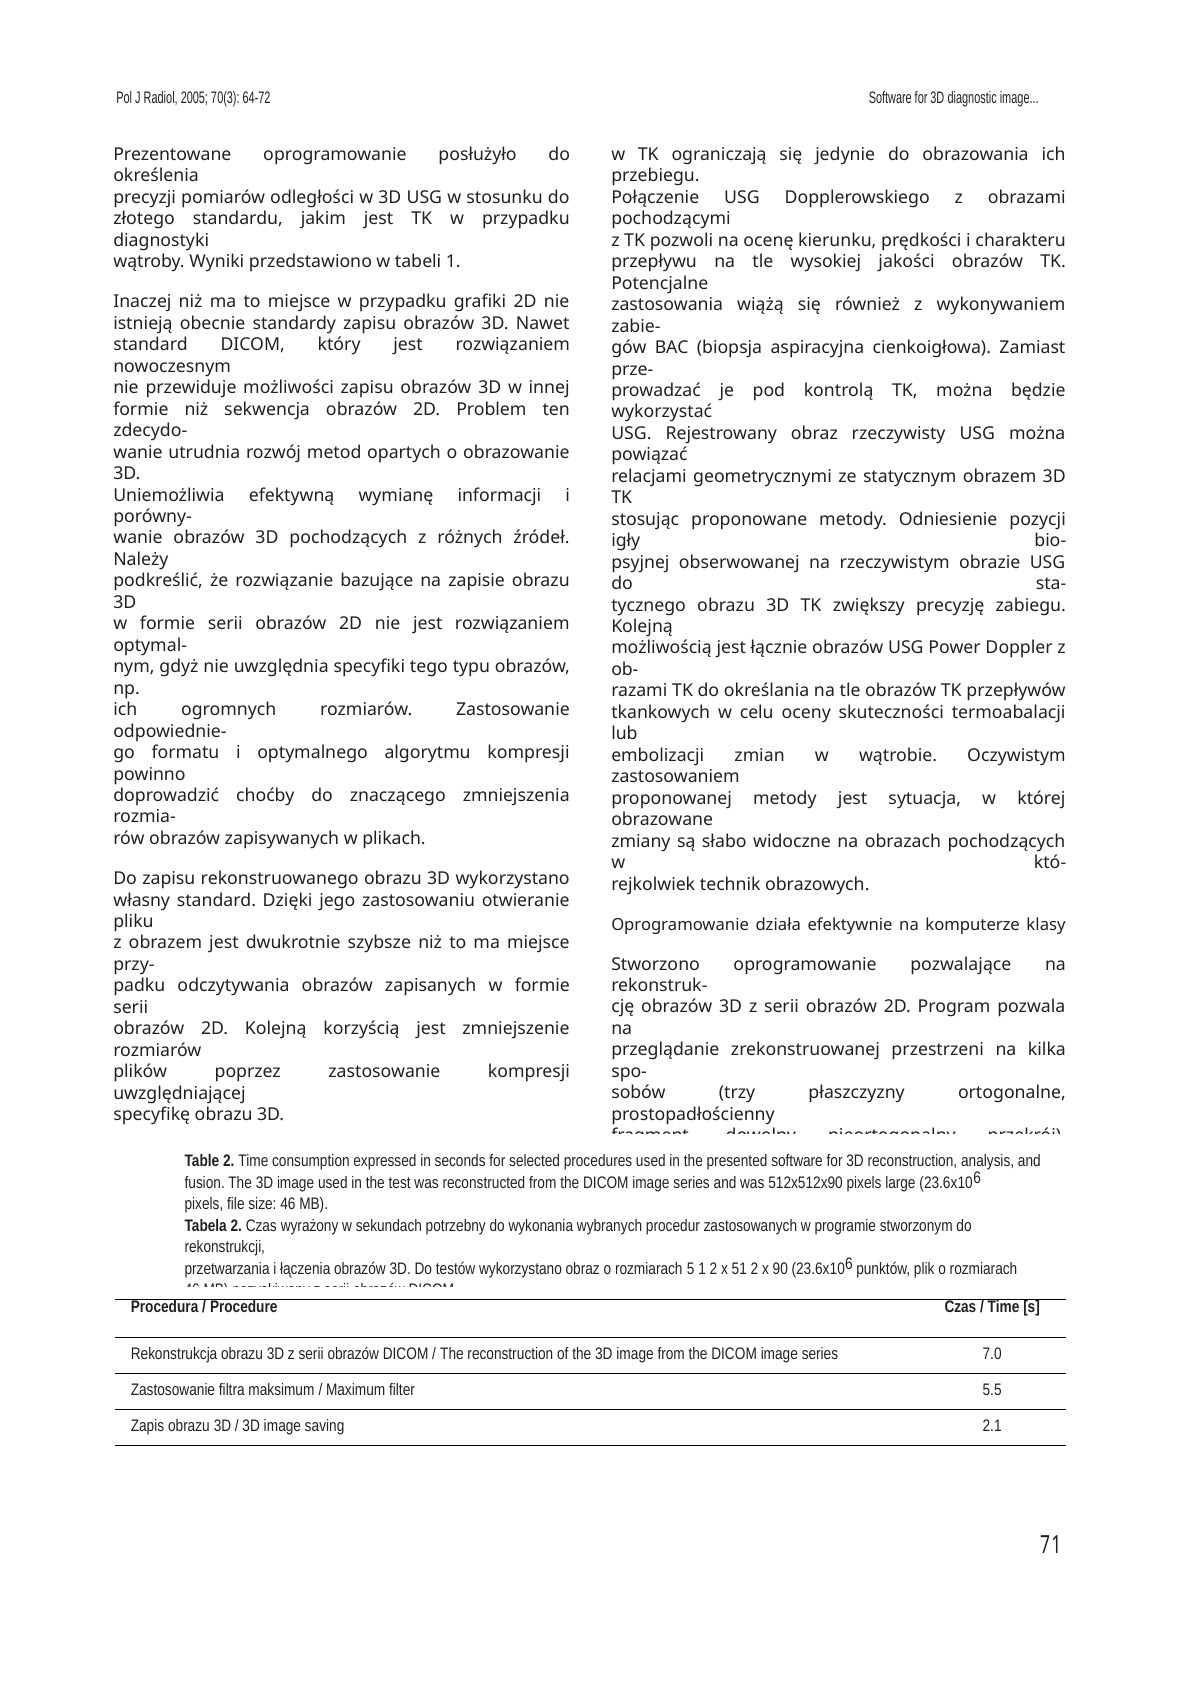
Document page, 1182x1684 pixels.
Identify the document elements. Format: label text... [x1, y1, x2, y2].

text 71 [1040, 1533, 1064, 1558]
text Do zapisu rekonstruowanego obrazu 3D wykorzystano własny standard. Dzięki jego zastosowaniu otwieranie pliku z obrazem jest dwukrotnie szybsze niż to ma miejsce przy- padku odczytywania obrazów zapisanych w formie serii obrazów 2D. Kolejną korzyścią jest zmniejszenie rozmiarów plików poprzez zastosowanie kompresji uwzględniającej specyfikę obrazu 3D. [113, 867, 570, 1125]
text Stworzono oprogramowanie pozwalające na rekonstruk- cję obrazów 3D z serii obrazów 2D. Program pozwala na przeglądanie zrekonstruowanej przestrzeni na kilka spo- sobów (trzy płaszczyzny ortogonalne, prostopadłościenny fragment, dowolny nieortogonalny przekrój). Dodatkową możliwość stanowi łączenie dwóch obrazów 3D. Oprogramo- wanie w wersji skompilowanej oraz pliki źródłowe mogą być swobodnie stosowane i modyfikowane. [611, 953, 1066, 1133]
text Pol J Radiol, 2005; 70(3): 64-72 [116, 90, 297, 106]
table_cell Zapis obrazu 3D / 3D image saving [115, 1410, 918, 1444]
text Tabela 2. Czas wyrażony w sekundach potrzebny do wykonania wybranych procedur zastosowanych w programie stworzonym do rekonstrukcji, przetwarzania i łączenia obrazów 3D. Do testów wykorzystano obraz o rozmiarach 5 1 2 x 51 2 x 90 (23.6x106 punktów, plik o rozmiarach 46 MB) pozyskiwany z serii obrazów DICOM. [184, 1214, 1052, 1286]
table_header Czas / Time [s] [918, 1300, 1066, 1336]
text Inaczej niż ma to miejsce w przypadku grafiki 2D nie istnieją obecnie standardy zapisu obrazów 3D. Nawet standard DICOM, który jest rozwiązaniem nowoczesnym nie przewiduje możliwości zapisu obrazów 3D w innej formie niż sekwencja obrazów 2D. Problem ten zdecydo- wanie utrudnia rozwój metod opartych o obrazowanie 3D. Uniemożliwia efektywną wymianę informacji i porówny- wanie obrazów 3D pochodzących z różnych źródeł. Należy podkreślić, że rozwiązanie bazujące na zapisie obrazu 3D w formie serii obrazów 2D nie jest rozwiązaniem optymal- nym, gdyż nie uwzględnia specyfiki tego typu obrazów, np. ich ogromnych rozmiarów. Zastosowanie odpowiednie- go formatu i optymalnego algorytmu kompresji powinno doprowadzić choćby do znaczącego zmniejszenia rozmia- rów obrazów zapisywanych w plikach. [113, 291, 570, 849]
text Prezentowane oprogramowanie posłużyło do określenia precyzji pomiarów odległości w 3D USG w stosunku do złotego standardu, jakim jest TK w przypadku diagnostyki wątroby. Wyniki przedstawiono w tabeli 1. [113, 143, 570, 272]
table_cell Zastosowanie filtra maksimum / Maximum filter [115, 1374, 918, 1408]
table_header Procedura / Procedure [115, 1300, 918, 1336]
table_cell 2.1 [918, 1410, 1066, 1444]
table_cell 5.5 [918, 1374, 1066, 1408]
text w TK ograniczają się jedynie do obrazowania ich przebiegu. Połączenie USG Dopplerowskiego z obrazami pochodzącymi z TK pozwoli na ocenę kierunku, prędkości i charakteru przepływu na tle wysokiej jakości obrazów TK. Potencjalne zastosowania wiążą się również z wykonywaniem zabie- gów BAC (biopsja aspiracyjna cienkoigłowa). Zamiast prze- prowadzać je pod kontrolą TK, można będzie wykorzystać USG. Rejestrowany obraz rzeczywisty USG można powiązać relacjami geometrycznymi ze statycznym obrazem 3D TK stosując proponowane metody. Odniesienie pozycji igły bio- psyjnej obserwowanej na rzeczywistym obrazie USG do sta- tycznego obrazu 3D TK zwiększy precyzję zabiegu. Kolejną możliwością jest łącznie obrazów USG Power Doppler z ob- razami TK do określania na tle obrazów TK przepływów tkankowych w celu oceny skuteczności termoabalacji lub embolizacji zmian w wątrobie. Oczywistym zastosowaniem proponowanej metody jest sytuacja, w której obrazowane zmiany są słabo widoczne na obrazach pochodzących w któ- rejkolwiek technik obrazowych. [611, 143, 1066, 894]
text Software for 3D diagnostic image... [868, 90, 1065, 106]
table_cell 7.0 [918, 1338, 1066, 1372]
text Table 2. Time consumption expressed in seconds for selected procedures used in the presented software for 3D reconstruction, analysis, and fusion. The 3D image used in the test was reconstructed from the DICOM image series and was 512x512x90 pixels large (23.6x106 pixels, file size: 46 MB). [184, 1150, 1052, 1214]
table_cell Rekonstrukcja obrazu 3D z serii obrazów DICOM / The reconstruction of the 3D image from the DICOM image series [115, 1338, 918, 1372]
